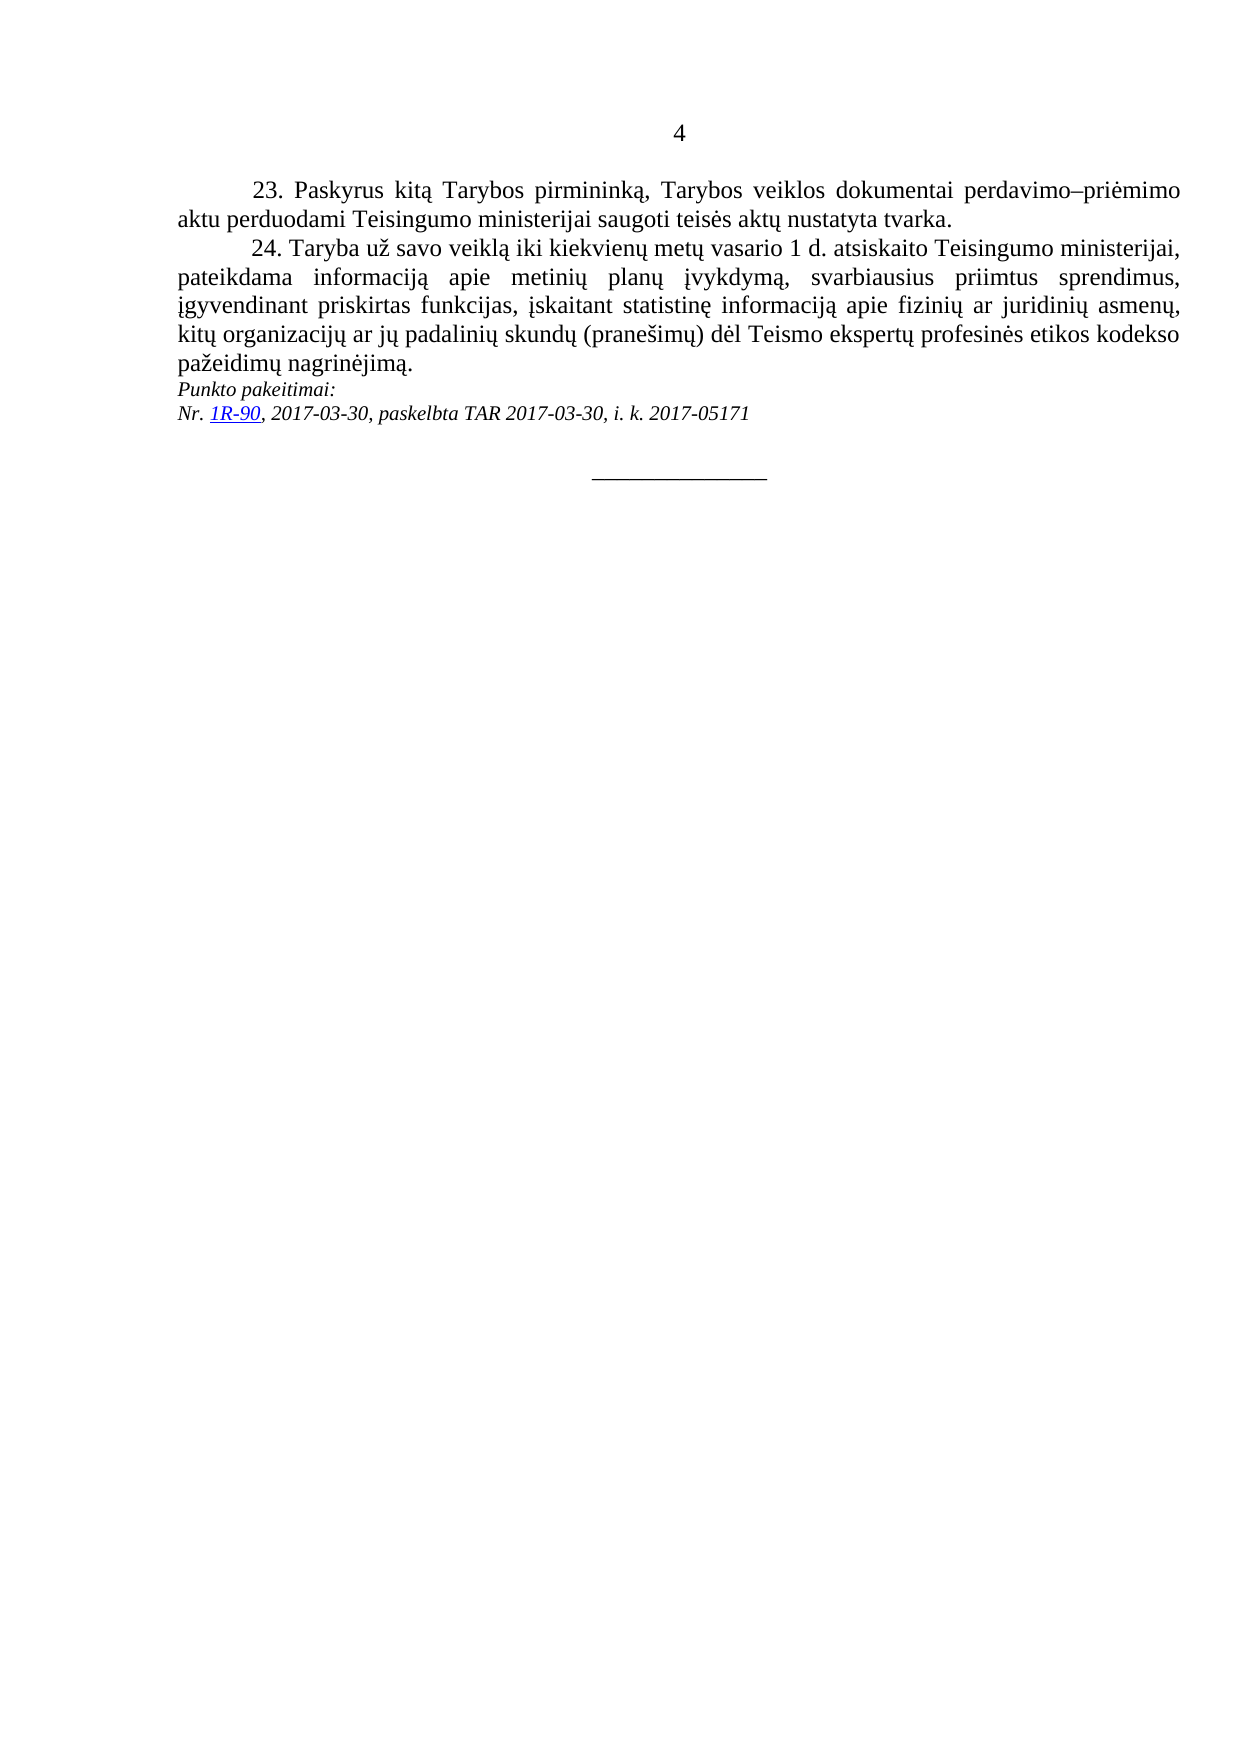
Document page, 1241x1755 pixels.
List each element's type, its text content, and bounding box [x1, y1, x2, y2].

text 23. Paskyrus kitą Tarybos pirmininką, Tarybos veiklos dokumentai perdavimo–priėmimo aktu perduodami Teisingumo ministerijai saugoti teisės aktų nustatyta tvarka. [177, 176, 1181, 233]
text ______________ [177, 454, 1181, 482]
text 24. Taryba už savo veiklą iki kiekvienų metų vasario 1 d. atsiskaito Teisingumo ministerijai, pateikdama informaciją apie metinių planų įvykdymą, svarbiausius priimtus sprendimus, įgyvendinant priskirtas funkcijas, įskaitant statistinę informaciją apie fizinių ar juridinių asmenų, kitų organizacijų ar jų padalinių skundų (pranešimų) dėl Teismo ekspertų profesinės etikos kodekso pažeidimų nagrinėjimą. [177, 233, 1181, 377]
text Punkto pakeitimai: [177, 377, 1181, 401]
text Nr. 1R-90, 2017-03-30, paskelbta TAR 2017-03-30, i. k. 2017-05171 [177, 401, 1181, 425]
